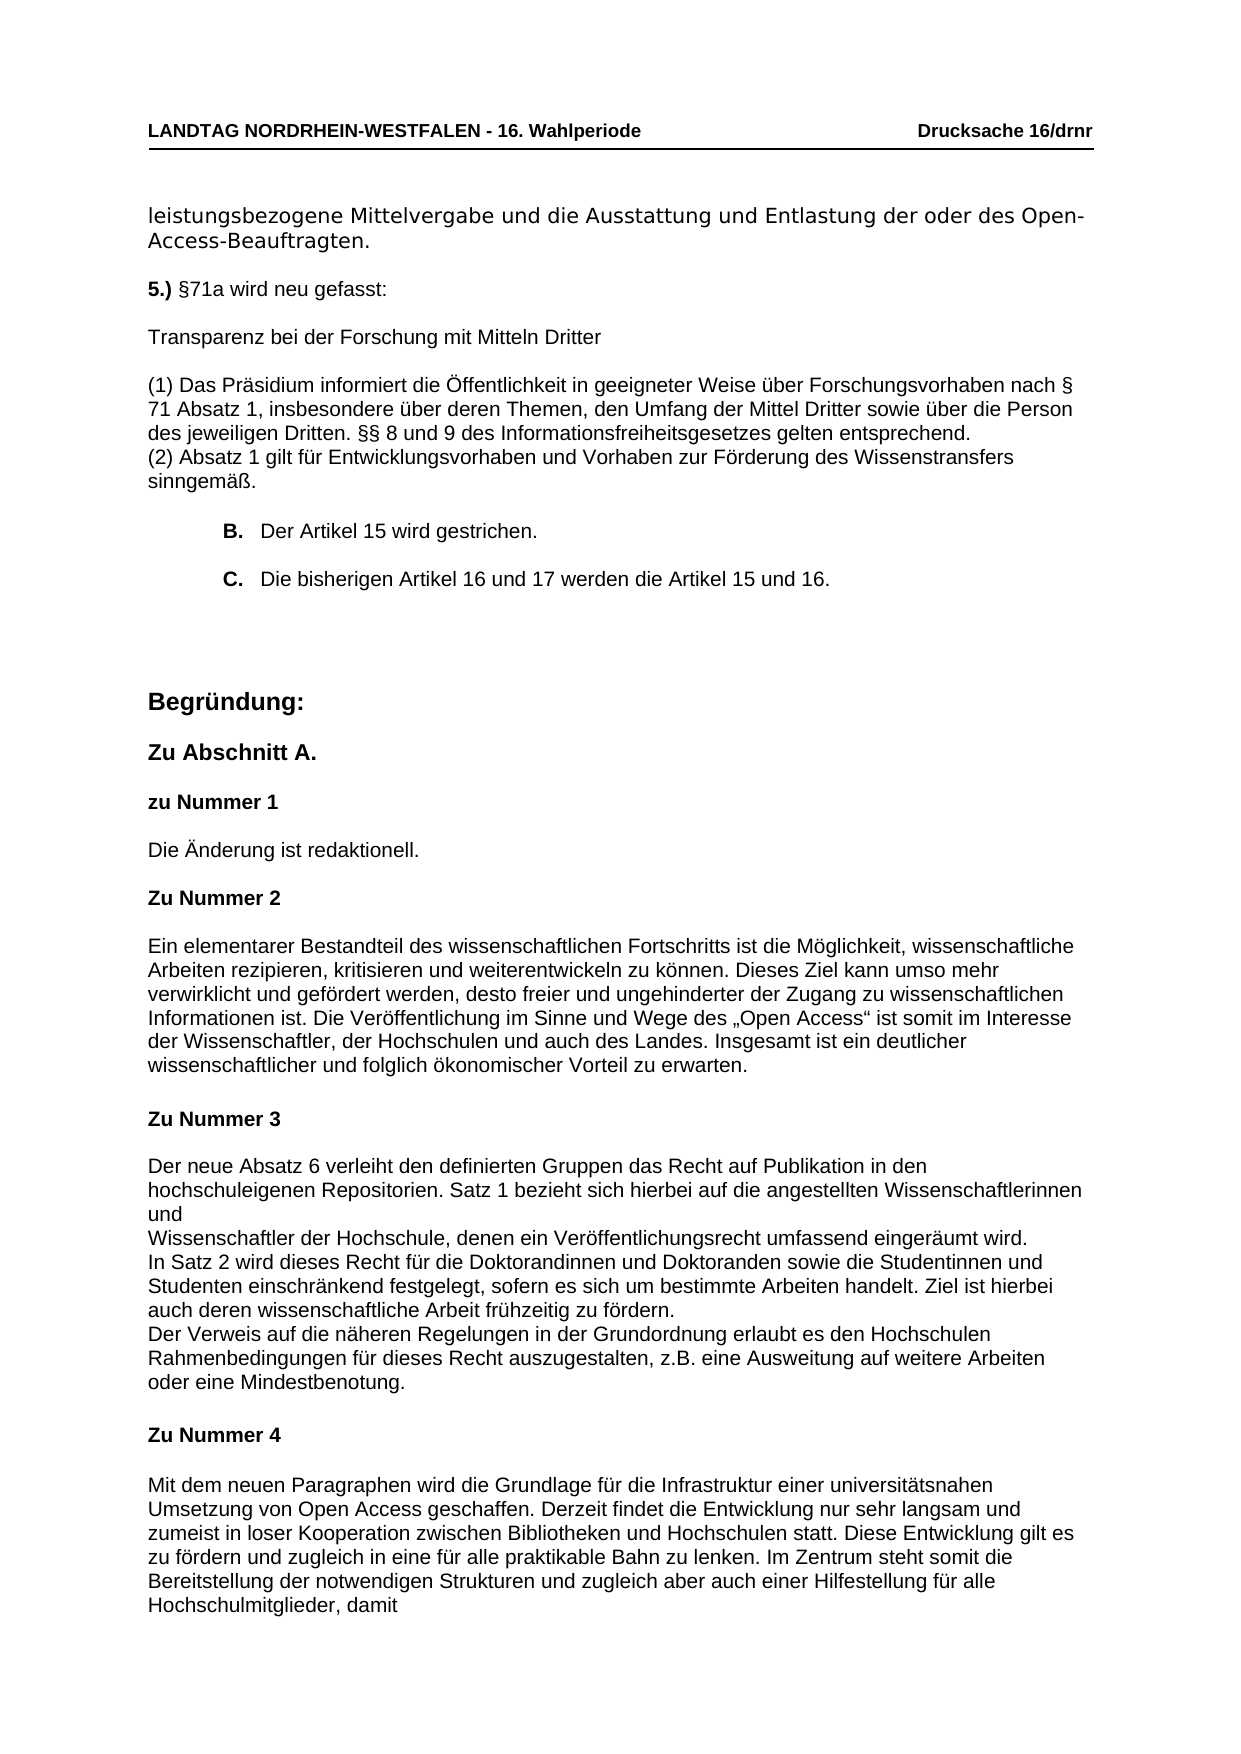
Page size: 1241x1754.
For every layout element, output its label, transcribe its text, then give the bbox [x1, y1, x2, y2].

text Zu Abschnitt A. [148, 739, 1092, 766]
text Die Änderung ist redaktionell. [148, 838, 1092, 862]
text (2) Absatz 1 gilt für Entwicklungsvorhaben und Vorhaben zur Förderung des Wissenstransfers sinngemäß. [148, 445, 1092, 493]
text Wissenschaftler der Hochschule, denen ein Veröffentlichungsrecht umfassend eingeräumt wird. [148, 1226, 1092, 1250]
text Ein elementarer Bestandteil des wissenschaftlichen Fortschritts ist die Möglichkeit, wissenschaftliche Arbeiten rezipieren, kritisieren und weiterentwickeln zu können. Dieses Ziel kann umso mehr verwirklicht und gefördert werden, desto freier und ungehinderter der Zugang zu wissenschaftlichen Informationen ist. Die Veröffentlichung im Sinne und Wege des „Open Access“ ist somit im Interesse der Wissenschaftler, der Hochschulen und auch des Landes. Insgesamt ist ein deutlicher wissenschaftlicher und folglich ökonomischer Vorteil zu erwarten. [148, 933, 1092, 1077]
text leistungsbezogene Mittelvergabe und die Ausstattung und Entlastung der oder des Open-Access-Beauftragten. [148, 204, 1092, 253]
text Der neue Absatz 6 verleiht den definierten Gruppen das Recht auf Publikation in den hochschuleigenen Repositorien. Satz 1 bezieht sich hierbei auf die angestellten Wissenschaftlerinnen und [148, 1154, 1092, 1226]
text Der Verweis auf die näheren Regelungen in der Grundordnung erlaubt es den Hochschulen Rahmenbedingungen für dieses Recht auszugestalten, z.B. eine Ausweitung auf weitere Arbeiten oder eine Mindestbenotung. [148, 1322, 1092, 1394]
list Die bisherigen Artikel 16 und 17 werden die Artikel 15 und 16. [223, 567, 1092, 591]
text zu Nummer 1 [148, 790, 1092, 814]
text Begründung: [148, 687, 1092, 715]
list Der Artikel 15 wird gestrichen. [223, 519, 1092, 543]
text Zu Nummer 2 [148, 886, 1092, 909]
text Zu Nummer 3 [148, 1106, 1092, 1130]
text Transparenz bei der Forschung mit Mitteln Dritter [148, 325, 1092, 349]
text (1) Das Präsidium informiert die Öffentlichkeit in geeigneter Weise über Forschungsvorhaben nach § 71 Absatz 1, insbesondere über deren Themen, den Umfang der Mittel Dritter sowie über die Person des jeweiligen Dritten. §§ 8 und 9 des Informationsfreiheitsgesetzes gelten entsprechend. [148, 373, 1092, 445]
text Mit dem neuen Paragraphen wird die Grundlage für die Infrastruktur einer universitätsnahen Umsetzung von Open Access geschaffen. Derzeit findet die Entwicklung nur sehr langsam und zumeist in loser Kooperation zwischen Bibliotheken und Hochschulen statt. Diese Entwicklung gilt es zu fördern und zugleich in eine für alle praktikable Bahn zu lenken. Im Zentrum steht somit die Bereitstellung der notwendigen Strukturen und zugleich aber auch einer Hilfestellung für alle Hochschulmitglieder, damit [148, 1473, 1092, 1617]
text Zu Nummer 4 [148, 1423, 1092, 1447]
text In Satz 2 wird dieses Recht für die Doktorandinnen und Doktoranden sowie die Studentinnen und Studenten einschränkend festgelegt, sofern es sich um bestimmte Arbeiten handelt. Ziel ist hierbei auch deren wissenschaftliche Arbeit frühzeitig zu fördern. [148, 1250, 1092, 1322]
text 5.) §71a wird neu gefasst: [148, 277, 1092, 301]
